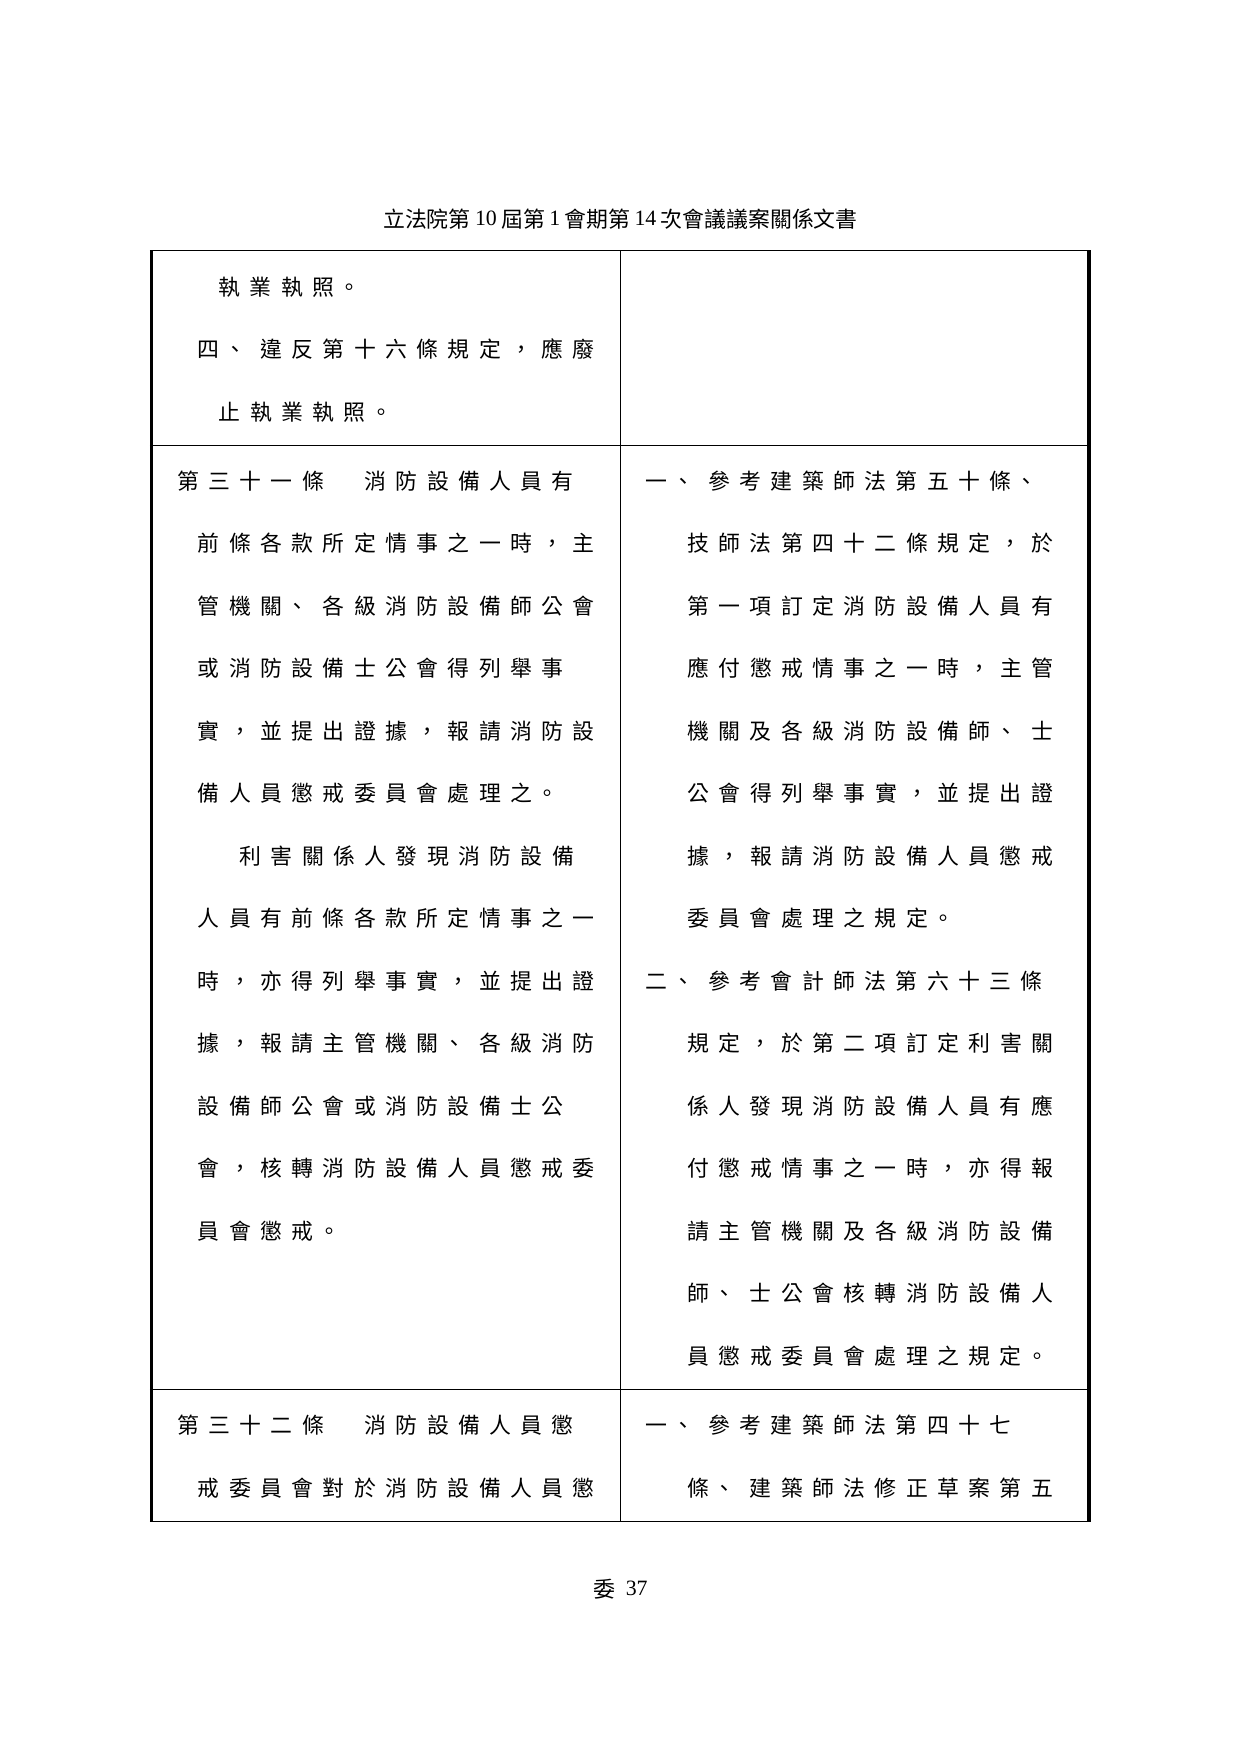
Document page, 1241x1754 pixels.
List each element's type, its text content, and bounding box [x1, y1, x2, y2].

table_cell [621, 251, 1087, 444]
table_cell 第三十一條 消防設備人員有前條各款所定情事之一時，主管機關、各級消防設備師公會或消防設備士公會得列舉事實，並提出證據，報請消防設備人員懲戒委員會處理之。 利害關係人發現消防設備人員有前條各款所定情事之一時，亦得列舉事實，並提出證據，報請主管機關、各級消防設備師公會或消防設備士公會，核轉消防設備人員懲戒委員會懲戒。 [153, 446, 620, 1389]
table_cell 第三十二條 消防設備人員懲戒委員會對於消防設備人員懲 [153, 1390, 620, 1521]
table_cell 執業執照。 四、違反第十六條規定，應廢止執業執照。 [153, 251, 620, 444]
table_cell 一、參考建築師法第五十條、技師法第四十二條規定，於第一項訂定消防設備人員有應付懲戒情事之一時，主管機關及各級消防設備師、士公會得列舉事實，並提出證據，報請消防設備人員懲戒委員會處理之規定。 二、參考會計師法第六十三條規定，於第二項訂定利害關係人發現消防設備人員有應付懲戒情事之一時，亦得報請主管機關及各級消防設備師、士公會核轉消防設備人員懲戒委員會處理之規定。 [621, 446, 1087, 1389]
table_cell 一、參考建築師法第四十七條、建築師法修正草案第五 [621, 1390, 1087, 1521]
